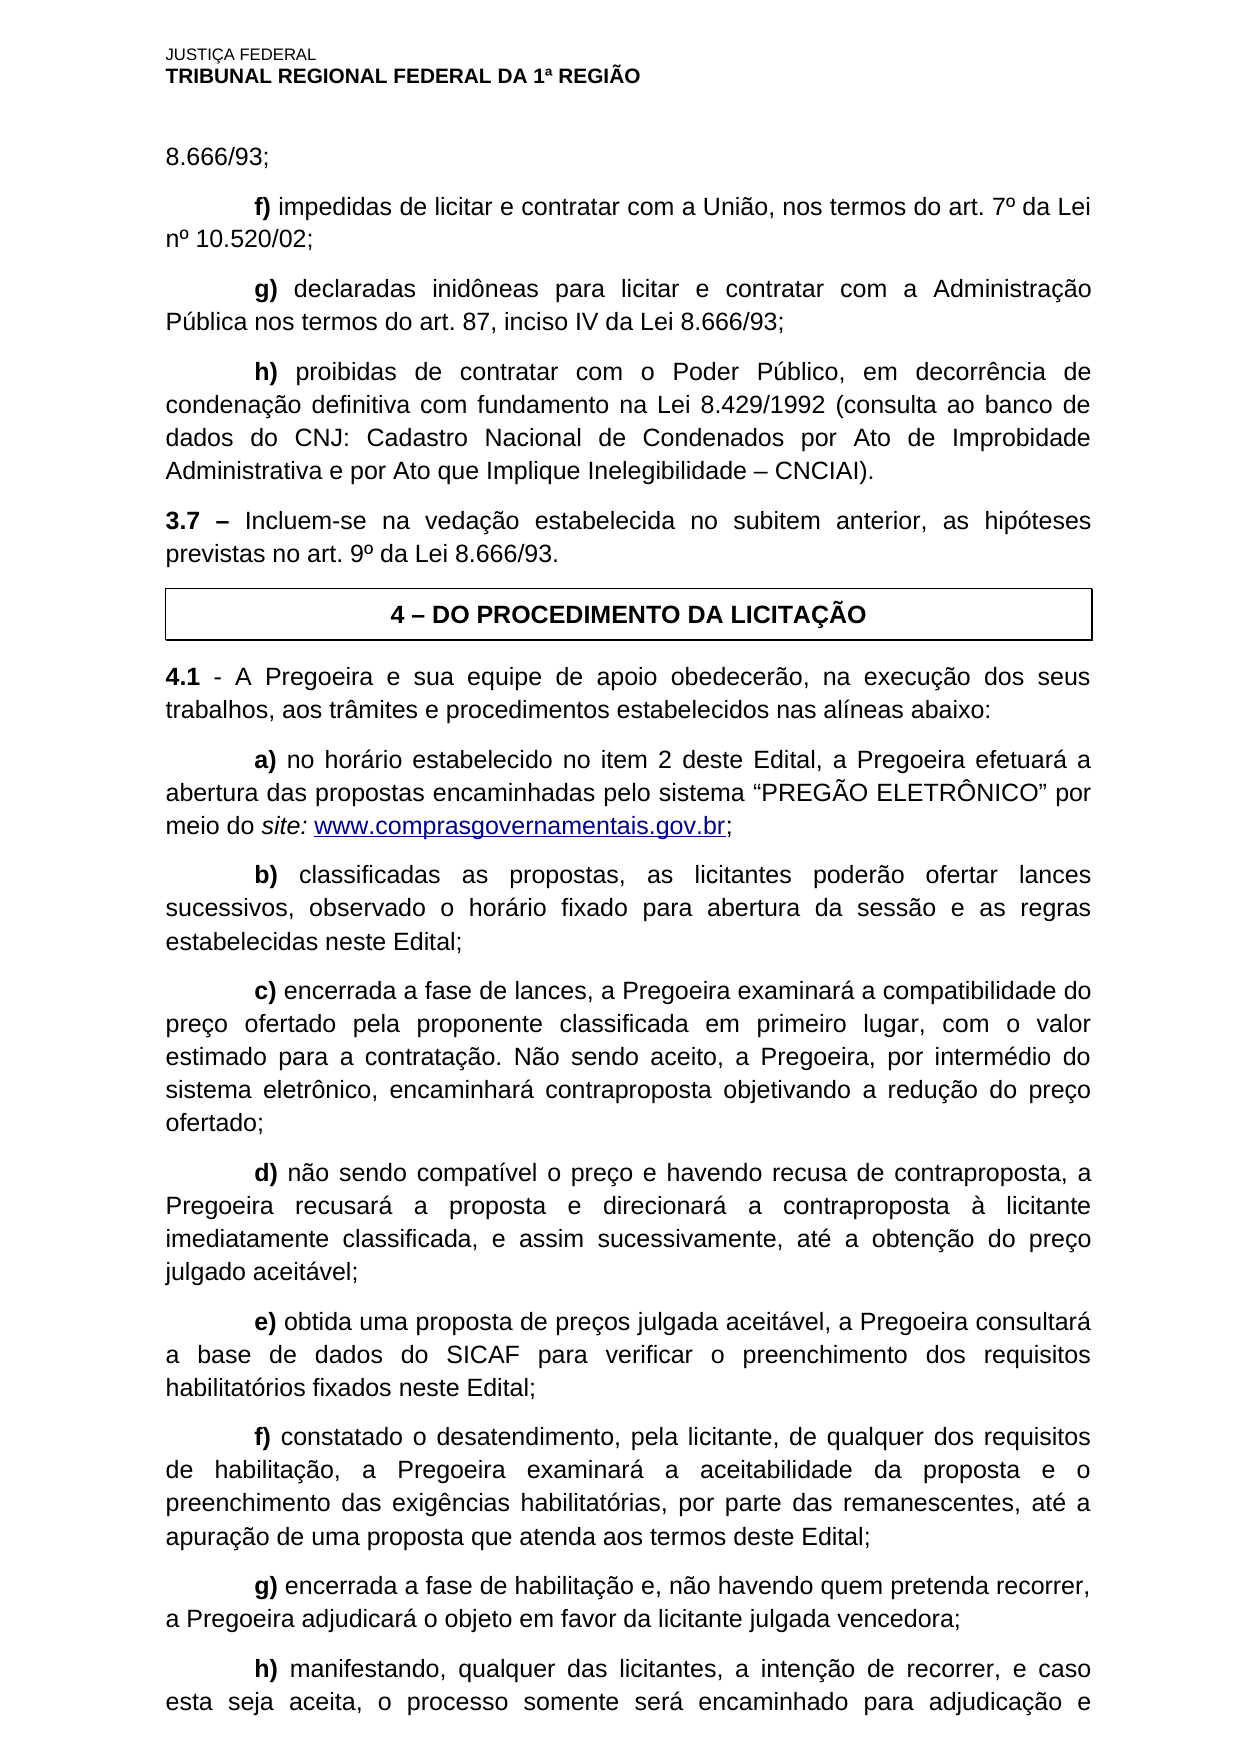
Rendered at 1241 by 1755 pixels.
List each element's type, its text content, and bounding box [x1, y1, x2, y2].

text 3.7 – Incluem-se na vedação estabelecida no subitem anterior, as hipóteses previstas no art. 9º da Lei 8.666/93. [165, 506, 1093, 567]
text 8.666/93; [165, 142, 1093, 171]
text h) manifestando, qualquer das licitantes, a intenção de recorrer, e caso esta seja aceita, o processo somente será encaminhado para adjudicação e [165, 1654, 1093, 1716]
text h) proibidas de contratar com o Poder Público, em decorrência de condenação definitiva com fundamento na Lei 8.429/1992 (consulta ao banco de dados do CNJ: Cadastro Nacional de Condenados por Ato de Improbidade Administrativa e por Ato que Implique Inelegibilidade – CNCIAI). [165, 357, 1093, 485]
text e) obtida uma proposta de preços julgada aceitável, a Pregoeira consultará a base de dados do SICAF para verificar o preenchimento dos requisitos habilitatórios fixados neste Edital; [165, 1307, 1093, 1401]
text c) encerrada a fase de lances, a Pregoeira examinará a compatibilidade do preço ofertado pela proponente classificada em primeiro lugar, com o valor estimado para a contratação. Não sendo aceito, a Pregoeira, por intermédio do sistema eletrônico, encaminhará contraproposta objetivando a redução do preço ofertado; [165, 976, 1093, 1137]
text f) constatado o desatendimento, pela licitante, de qualquer dos requisitos de habilitação, a Pregoeira examinará a aceitabilidade da proposta e o preenchimento das exigências habilitatórias, por parte das remanescentes, até a apuração de uma proposta que atenda aos termos deste Edital; [165, 1422, 1093, 1550]
text g) declaradas inidôneas para licitar e contratar com a Administração Pública nos termos do art. 87, inciso IV da Lei 8.666/93; [165, 274, 1093, 336]
text d) não sendo compatível o preço e havendo recusa de contraproposta, a Pregoeira recusará a proposta e direcionará a contraproposta à licitante imediatamente classificada, e assim sucessivamente, até a obtenção do preço julgado aceitável; [165, 1158, 1093, 1286]
text b) classificadas as propostas, as licitantes poderão ofertar lances sucessivos, observado o horário fixado para abertura da sessão e as regras estabelecidas neste Edital; [165, 860, 1093, 955]
text g) encerrada a fase de habilitação e, não havendo quem pretenda recorrer, a Pregoeira adjudicará o objeto em favor da licitante julgada vencedora; [165, 1571, 1093, 1633]
text 4 – DO PROCEDIMENTO DA LICITAÇÃO [166, 589, 1091, 639]
text f) impedidas de licitar e contratar com a União, nos termos do art. 7º da Lei nº 10.520/02; [165, 191, 1093, 253]
text a) no horário estabelecido no item 2 deste Edital, a Pregoeira efetuará a abertura das propostas encaminhadas pelo sistema “PREGÃO ELETRÔNICO” por meio do site: www.comprasgovernamentais.gov.br; [165, 745, 1093, 839]
text 4.1 - A Pregoeira e sua equipe de apoio obedecerão, na execução dos seus trabalhos, aos trâmites e procedimentos estabelecidos nas alíneas abaixo: [165, 662, 1093, 724]
